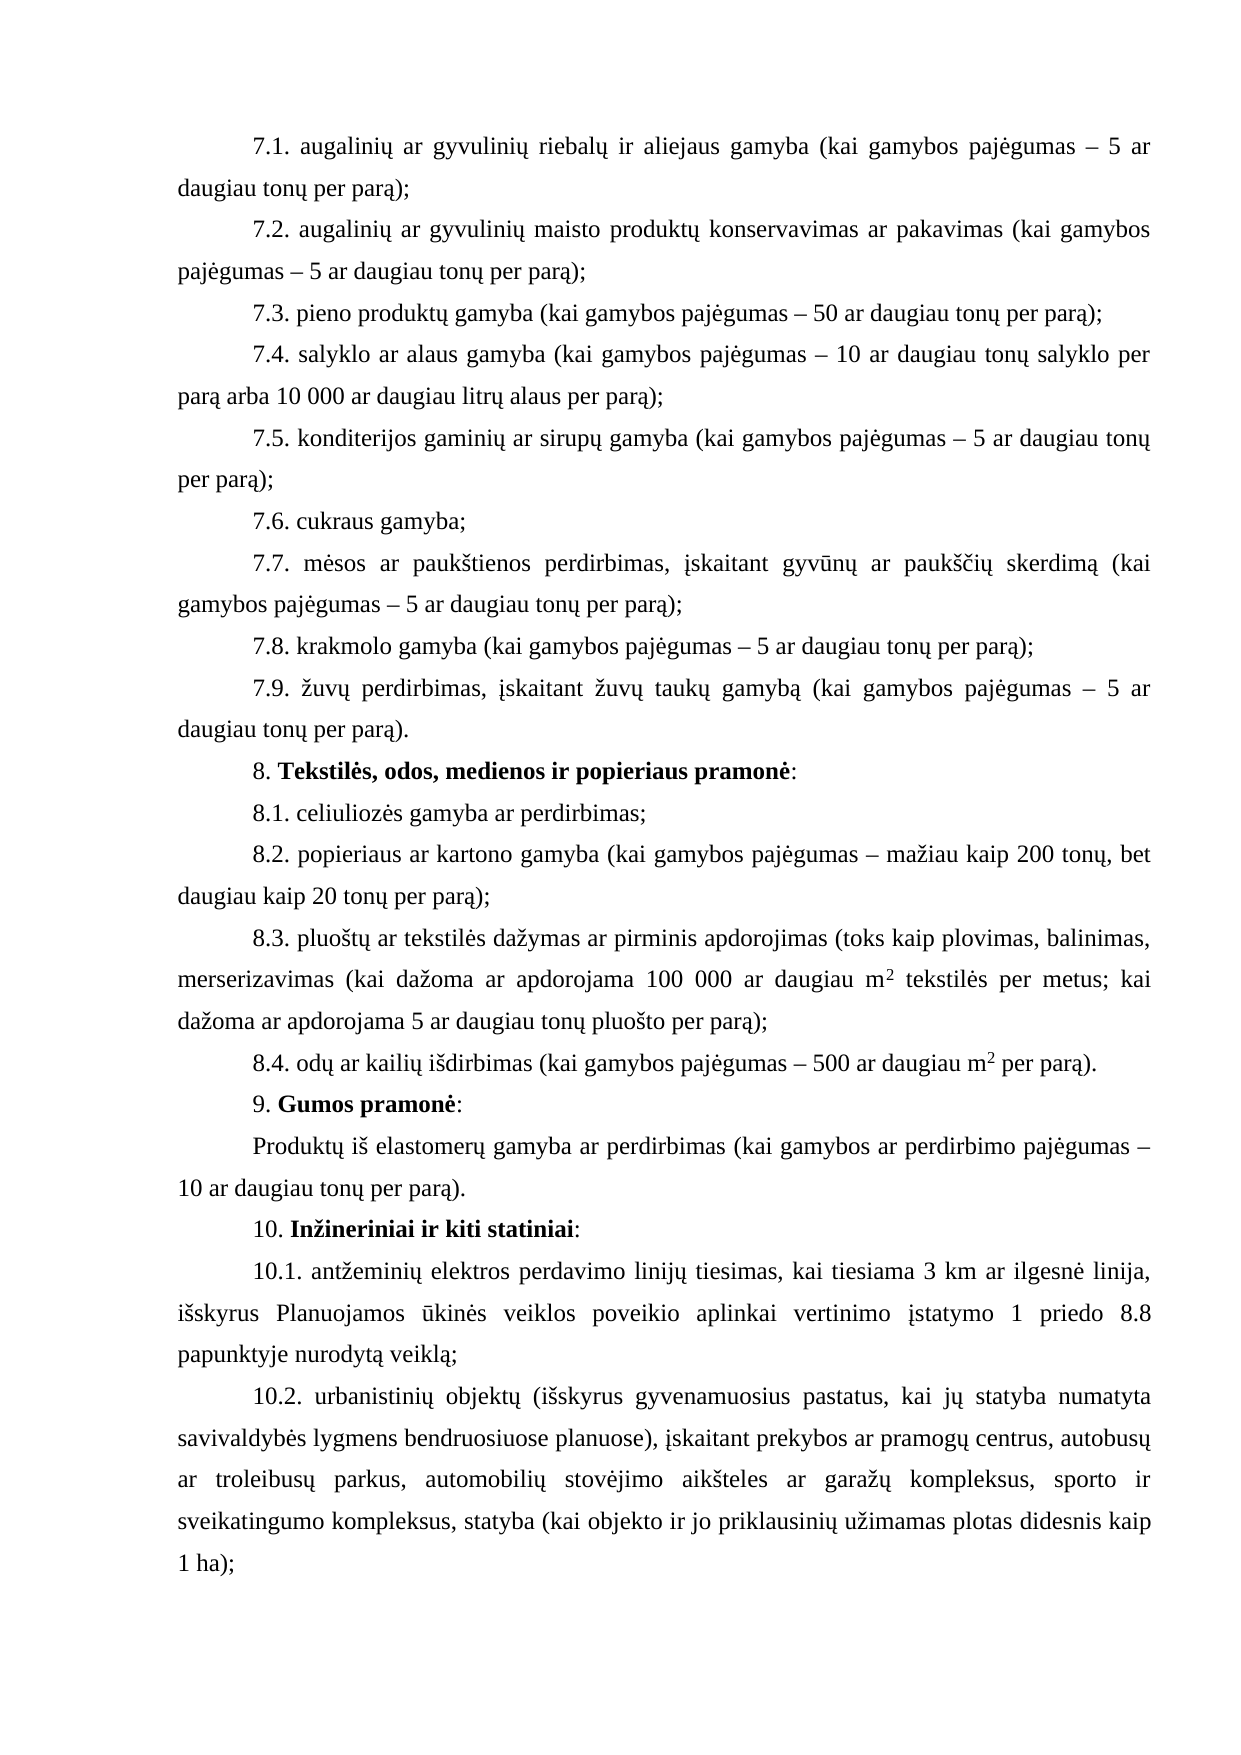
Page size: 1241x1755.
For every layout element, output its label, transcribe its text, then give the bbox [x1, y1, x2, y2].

text 8.2. popieriaus ar kartono gamyba (kai gamybos pajėgumas – mažiau kaip 200 tonų, bet daugiau kaip 20 tonų per parą); [177, 826, 1152, 910]
text 7.4. salyklo ar alaus gamyba (kai gamybos pajėgumas – 10 ar daugiau tonų salyklo per parą arba 10 000 ar daugiau litrų alaus per parą); [177, 326, 1152, 410]
text 10.1. antžeminių elektros perdavimo linijų tiesimas, kai tiesiama 3 km ar ilgesnė linija, išskyrus Planuojamos ūkinės veiklos poveikio aplinkai vertinimo įstatymo 1 priedo 8.8 papunktyje nurodytą veiklą; [177, 1243, 1152, 1368]
text 10. Inžineriniai ir kiti statiniai: [177, 1201, 1152, 1243]
text 10.2. urbanistinių objektų (išskyrus gyvenamuosius pastatus, kai jų statyba numatyta savivaldybės lygmens bendruosiuose planuose), įskaitant prekybos ar pramogų centrus, autobusų ar troleibusų parkus, automobilių stovėjimo aikšteles ar garažų kompleksus, sporto ir sveikatingumo kompleksus, statyba (kai objekto ir jo priklausinių užimamas plotas didesnis kaip 1 ha); [177, 1368, 1152, 1576]
text Produktų iš elastomerų gamyba ar perdirbimas (kai gamybos ar perdirbimo pajėgumas – 10 ar daugiau tonų per parą). [177, 1118, 1152, 1201]
text 7.5. konditerijos gaminių ar sirupų gamyba (kai gamybos pajėgumas – 5 ar daugiau tonų per parą); [177, 410, 1152, 493]
text 9. Gumos pramonė: [177, 1076, 1152, 1118]
text 8.1. celiuliozės gamyba ar perdirbimas; [177, 785, 1152, 826]
text 8.3. pluoštų ar tekstilės dažymas ar pirminis apdorojimas (toks kaip plovimas, balinimas, merserizavimas (kai dažoma ar apdorojama 100 000 ar daugiau m2 tekstilės per metus; kai dažoma ar apdorojama 5 ar daugiau tonų pluošto per parą); [177, 910, 1152, 1035]
text 8.4. odų ar kailių išdirbimas (kai gamybos pajėgumas – 500 ar daugiau m2 per parą). [177, 1035, 1152, 1076]
text 8. Tekstilės, odos, medienos ir popieriaus pramonė: [177, 743, 1152, 785]
text 7.2. augalinių ar gyvulinių maisto produktų konservavimas ar pakavimas (kai gamybos pajėgumas – 5 ar daugiau tonų per parą); [177, 201, 1152, 285]
text 7.6. cukraus gamyba; [177, 493, 1152, 535]
text 7.3. pieno produktų gamyba (kai gamybos pajėgumas – 50 ar daugiau tonų per parą); [177, 285, 1152, 326]
text 7.1. augalinių ar gyvulinių riebalų ir aliejaus gamyba (kai gamybos pajėgumas – 5 ar daugiau tonų per parą); [177, 118, 1152, 201]
text 7.9. žuvų perdirbimas, įskaitant žuvų taukų gamybą (kai gamybos pajėgumas – 5 ar daugiau tonų per parą). [177, 660, 1152, 743]
text 7.8. krakmolo gamyba (kai gamybos pajėgumas – 5 ar daugiau tonų per parą); [177, 618, 1152, 660]
text 7.7. mėsos ar paukštienos perdirbimas, įskaitant gyvūnų ar paukščių skerdimą (kai gamybos pajėgumas – 5 ar daugiau tonų per parą); [177, 535, 1152, 618]
